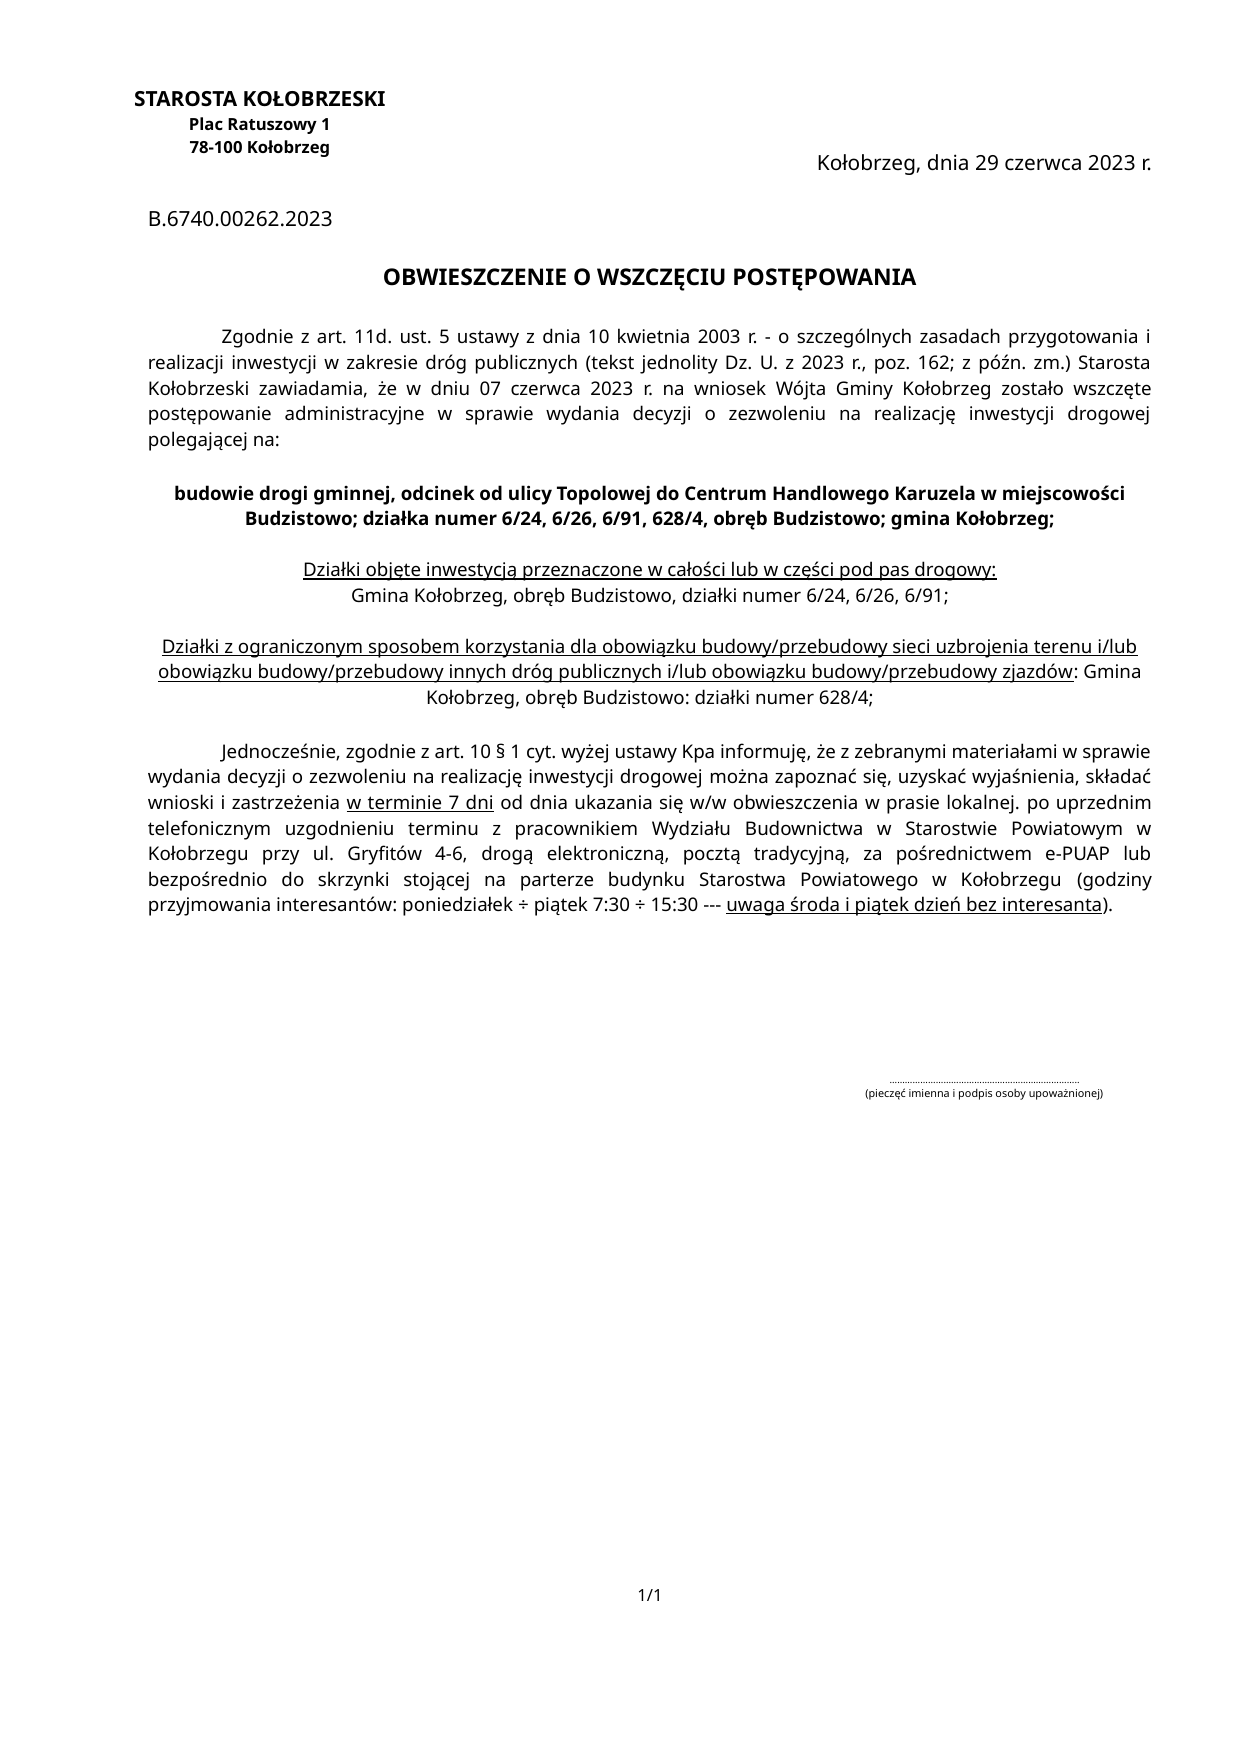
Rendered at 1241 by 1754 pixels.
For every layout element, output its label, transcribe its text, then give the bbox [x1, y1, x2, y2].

text 78-100 Kołobrzeg [103, 136, 416, 158]
table_cell [148, 710, 1152, 738]
table_header [148, 452, 1152, 480]
table_header [148, 917, 1152, 945]
text Plac Ratuszowy 1 [103, 113, 416, 136]
table_cell [148, 1115, 1152, 1143]
text Jednocześnie, zgodnie z art. 10 § 1 cyt. wyżej ustawy Kpa informuję, że z zebranymi materiałami w sprawie wydania decyzji o zezwoleniu na realizację inwestycji drogowej można zapoznać się, uzyskać wyjaśnienia, składać wnioski i zastrzeżenia w terminie 7 dni od dnia ukazania się w/w obwieszczenia w prasie lokalnej. po uprzednim telefonicznym uzgodnieniu terminu z pracownikiem Wydziału Budownictwa w Starostwie Powiatowym w Kołobrzegu przy ul. Gryfitów 4-6, drogą elektroniczną, pocztą tradycyjną, za pośrednictwem e-PUAP lub bezpośrednio do skrzynki stojącej na parterze budynku Starostwa Powiatowego w Kołobrzegu (godziny przyjmowania interesantów: poniedziałek ÷ piątek 7:30 ÷ 15:30 --- uwaga środa i piątek dzień bez interesanta). [148, 738, 1152, 917]
text Zgodnie z art. 11d. ust. 5 ustawy z dnia 10 kwietnia 2003 r. - o szczególnych zasadach przygotowania i realizacji inwestycji w zakresie dróg publicznych (tekst jednolity Dz. U. z 2023 r., poz. 162; z późn. zm.) Starosta Kołobrzeski zawiadamia, że w dniu 07 czerwca 2023 r. na wniosek Wójta Gminy Kołobrzeg zostało wszczęte postępowanie administracyjne w sprawie wydania decyzji o zezwoleniu na realizację inwestycji drogowej polegającej na: [148, 321, 1152, 452]
table_cell [482, 1086, 817, 1114]
table_cell OBWIESZCZENIE O WSZCZĘCIU POSTĘPOWANIA [148, 261, 1152, 293]
table_cell [482, 945, 817, 1086]
table_cell [148, 293, 1152, 321]
table_cell budowie drogi gminnej, odcinek od ulicy Topolowej do Centrum Handlowego Karuzela w miejscowości Budzistowo; działka numer 6/24, 6/26, 6/91, 628/4, obręb Budzistowo; gmina Kołobrzeg; Działki objęte inwestycją przeznaczone w całości lub w części pod pas drogowy: Gmina Kołobrzeg, obręb Budzistowo, działki numer 6/24, 6/26, 6/91; Działki z ograniczonym sposobem korzystania dla obowiązku budowy/przebudowy sieci uzbrojenia terenu i/lub obowiązku budowy/przebudowy innych dróg publicznych i/lub obowiązku budowy/przebudowy zjazdów: Gmina Kołobrzeg, obręb Budzistowo: działki numer 628/4; [148, 480, 1152, 710]
text STAROSTA KOŁOBRZESKI [103, 84, 416, 113]
table_cell B.6740.00262.2023 [148, 205, 1152, 233]
table_header Kołobrzeg, dnia 29 czerwca 2023 r. [148, 148, 1152, 176]
table_cell .......................................................................... [817, 945, 1152, 1086]
table_cell [148, 233, 1152, 261]
table_cell [148, 176, 1152, 204]
table_cell (pieczęć imienna i podpis osoby upoważnionej) [817, 1086, 1152, 1114]
table_cell [148, 945, 482, 1086]
table_cell [148, 1086, 482, 1114]
